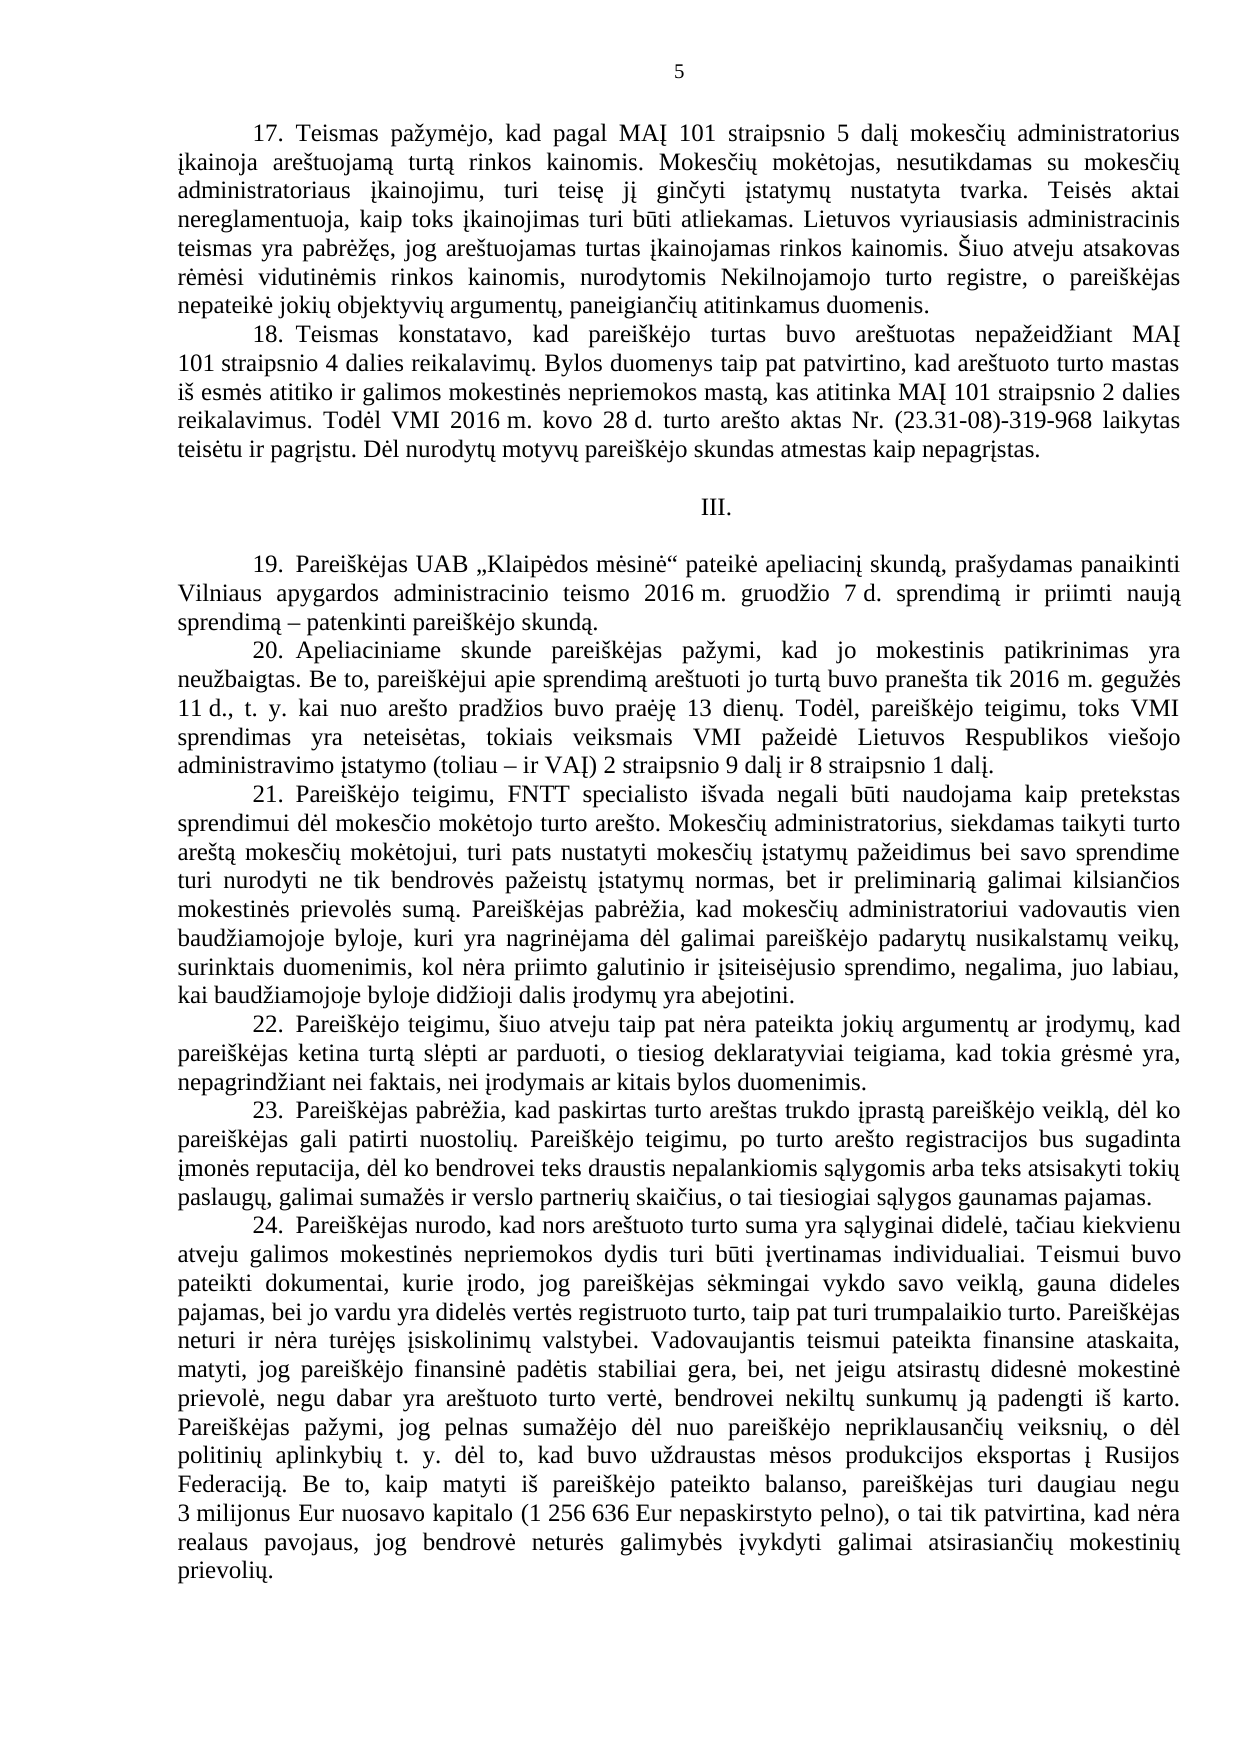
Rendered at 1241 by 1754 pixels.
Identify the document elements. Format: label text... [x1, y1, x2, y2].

text 20. Apeliaciniame skunde pareiškėjas pažymi, kad jo mokestinis patikrinimas yra neužbaigtas. Be to, pareiškėjui apie sprendimą areštuoti jo turtą buvo pranešta tik 2016 m. gegužės 11 d., t. y. kai nuo arešto pradžios buvo praėję 13 dienų. Todėl, pareiškėjo teigimu, toks VMI sprendimas yra neteisėtas, tokiais veiksmais VMI pažeidė Lietuvos Respublikos viešojo administravimo įstatymo (toliau – ir VAĮ) 2 straipsnio 9 dalį ir 8 straipsnio 1 dalį. [177, 636, 1181, 779]
text III. [177, 492, 1181, 521]
text 22. Pareiškėjo teigimu, šiuo atveju taip pat nėra pateikta jokių argumentų ar įrodymų, kad pareiškėjas ketina turtą slėpti ar parduoti, o tiesiog deklaratyviai teigiama, kad tokia grėsmė yra, nepagrindžiant nei faktais, nei įrodymais ar kitais bylos duomenimis. [177, 1009, 1181, 1096]
text 17. Teismas pažymėjo, kad pagal MAĮ 101 straipsnio 5 dalį mokesčių administratorius įkainoja areštuojamą turtą rinkos kainomis. Mokesčių mokėtojas, nesutikdamas su mokesčių administratoriaus įkainojimu, turi teisę jį ginčyti įstatymų nustatyta tvarka. Teisės aktai nereglamentuoja, kaip toks įkainojimas turi būti atliekamas. Lietuvos vyriausiasis administracinis teismas yra pabrėžęs, jog areštuojamas turtas įkainojamas rinkos kainomis. Šiuo atveju atsakovas rėmėsi vidutinėmis rinkos kainomis, nurodytomis Nekilnojamojo turto registre, o pareiškėjas nepateikė jokių objektyvių argumentų, paneigiančių atitinkamus duomenis. [177, 118, 1181, 319]
text 24. Pareiškėjas nurodo, kad nors areštuoto turto suma yra sąlyginai didelė, tačiau kiekvienu atveju galimos mokestinės nepriemokos dydis turi būti įvertinamas individualiai. Teismui buvo pateikti dokumentai, kurie įrodo, jog pareiškėjas sėkmingai vykdo savo veiklą, gauna dideles pajamas, bei jo vardu yra didelės vertės registruoto turto, taip pat turi trumpalaikio turto. Pareiškėjas neturi ir nėra turėjęs įsiskolinimų valstybei. Vadovaujantis teismui pateikta finansine ataskaita, matyti, jog pareiškėjo finansinė padėtis stabiliai gera, bei, net jeigu atsirastų didesnė mokestinė prievolė, negu dabar yra areštuoto turto vertė, bendrovei nekiltų sunkumų ją padengti iš karto. Pareiškėjas pažymi, jog pelnas sumažėjo dėl nuo pareiškėjo nepriklausančių veiksnių, o dėl politinių aplinkybių t. y. dėl to, kad buvo uždraustas mėsos produkcijos eksportas į Rusijos Federaciją. Be to, kaip matyti iš pareiškėjo pateikto balanso, pareiškėjas turi daugiau negu 3 milijonus Eur nuosavo kapitalo (1 256 636 Eur nepaskirstyto pelno), o tai tik patvirtina, kad nėra realaus pavojaus, jog bendrovė neturės galimybės įvykdyti galimai atsirasiančių mokestinių prievolių. [177, 1211, 1181, 1584]
text 21. Pareiškėjo teigimu, FNTT specialisto išvada negali būti naudojama kaip pretekstas sprendimui dėl mokesčio mokėtojo turto arešto. Mokesčių administratorius, siekdamas taikyti turto areštą mokesčių mokėtojui, turi pats nustatyti mokesčių įstatymų pažeidimus bei savo sprendime turi nurodyti ne tik bendrovės pažeistų įstatymų normas, bet ir preliminarią galimai kilsiančios mokestinės prievolės sumą. Pareiškėjas pabrėžia, kad mokesčių administratoriui vadovautis vien baudžiamojoje byloje, kuri yra nagrinėjama dėl galimai pareiškėjo padarytų nusikalstamų veikų, surinktais duomenimis, kol nėra priimto galutinio ir įsiteisėjusio sprendimo, negalima, juo labiau, kai baudžiamojoje byloje didžioji dalis įrodymų yra abejotini. [177, 779, 1181, 1009]
text 19. Pareiškėjas UAB „Klaipėdos mėsinė“ pateikė apeliacinį skundą, prašydamas panaikinti Vilniaus apygardos administracinio teismo 2016 m. gruodžio 7 d. sprendimą ir priimti naują sprendimą – patenkinti pareiškėjo skundą. [177, 549, 1181, 636]
text 23. Pareiškėjas pabrėžia, kad paskirtas turto areštas trukdo įprastą pareiškėjo veiklą, dėl ko pareiškėjas gali patirti nuostolių. Pareiškėjo teigimu, po turto arešto registracijos bus sugadinta įmonės reputacija, dėl ko bendrovei teks draustis nepalankiomis sąlygomis arba teks atsisakyti tokių paslaugų, galimai sumažės ir verslo partnerių skaičius, o tai tiesiogiai sąlygos gaunamas pajamas. [177, 1096, 1181, 1211]
text 18. Teismas konstatavo, kad pareiškėjo turtas buvo areštuotas nepažeidžiant MAĮ 101 straipsnio 4 dalies reikalavimų. Bylos duomenys taip pat patvirtino, kad areštuoto turto mastas iš esmės atitiko ir galimos mokestinės nepriemokos mastą, kas atitinka MAĮ 101 straipsnio 2 dalies reikalavimus. Todėl VMI 2016 m. kovo 28 d. turto arešto aktas Nr. (23.31-08)-319-968 laikytas teisėtu ir pagrįstu. Dėl nurodytų motyvų pareiškėjo skundas atmestas kaip nepagrįstas. [177, 319, 1181, 463]
